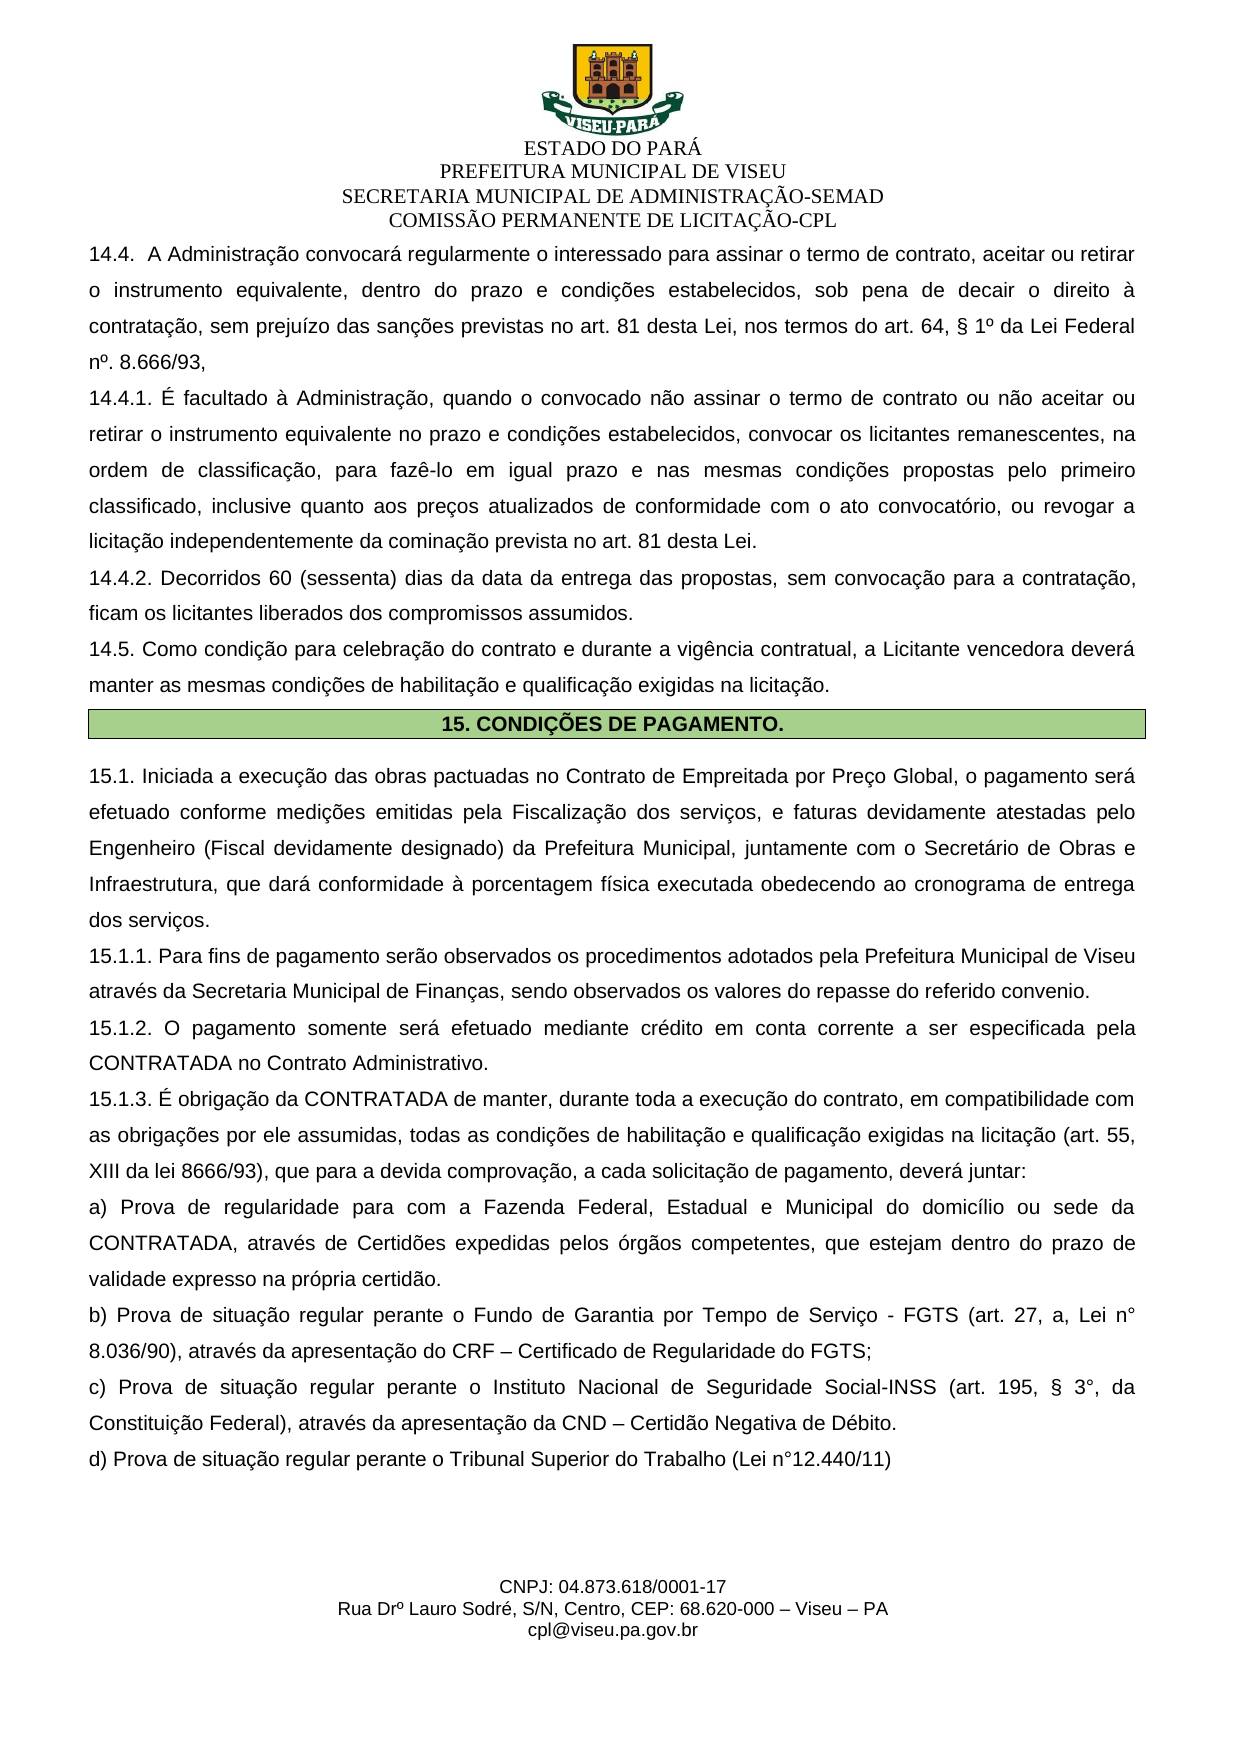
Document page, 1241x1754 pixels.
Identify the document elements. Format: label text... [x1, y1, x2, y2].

text 14.5. Como condição para celebração do contrato e durante a vigência contratual, a Licitante vencedora deverá manter as mesmas condições de habilitação e qualificação exigidas na licitação. [89, 637, 1137, 697]
picture [541, 44, 685, 136]
text d) Prova de situação regular perante o Tribunal Superior do Trabalho (Lei n°12.440/11) [89, 1447, 1137, 1471]
text 15. CONDIÇÕES DE PAGAMENTO. [89, 710, 1145, 738]
text a) Prova de regularidade para com a Fazenda Federal, Estadual e Municipal do domicílio ou sede da CONTRATADA, através de Certidões expedidas pelos órgãos competentes, que estejam dentro do prazo de validade expresso na própria certidão. [89, 1195, 1137, 1291]
text 14.4.2. Decorridos 60 (sessenta) dias da data da entrega das propostas, sem convocação para a contratação, ficam os licitantes liberados dos compromissos assumidos. [89, 565, 1137, 625]
text 15.1. Iniciada a execução das obras pactuadas no Contrato de Empreitada por Preço Global, o pagamento será efetuado conforme medições emitidas pela Fiscalização dos serviços, e faturas devidamente atestadas pelo Engenheiro (Fiscal devidamente designado) da Prefeitura Municipal, juntamente com o Secretário de Obras e Infraestrutura, que dará conformidade à porcentagem física executada obedecendo ao cronograma de entrega dos serviços. [89, 764, 1137, 931]
text b) Prova de situação regular perante o Fundo de Garantia por Tempo de Serviço - FGTS (art. 27, a, Lei n° 8.036/90), através da apresentação do CRF – Certificado de Regularidade do FGTS; [89, 1303, 1137, 1363]
text 15.1.1. Para fins de pagamento serão observados os procedimentos adotados pela Prefeitura Municipal de Viseu através da Secretaria Municipal de Finanças, sendo observados os valores do repasse do referido convenio. [89, 943, 1137, 1003]
text 15.1.2. O pagamento somente será efetuado mediante crédito em conta corrente a ser especificada pela CONTRATADA no Contrato Administrativo. [89, 1015, 1137, 1075]
text 15.1.3. É obrigação da CONTRATADA de manter, durante toda a execução do contrato, em compatibilidade com as obrigações por ele assumidas, todas as condições de habilitação e qualificação exigidas na licitação (art. 55, XIII da lei 8666/93), que para a devida comprovação, a cada solicitação de pagamento, deverá juntar: [89, 1087, 1137, 1183]
text 14.4.1. É facultado à Administração, quando o convocado não assinar o termo de contrato ou não aceitar ou retirar o instrumento equivalente no prazo e condições estabelecidos, convocar os licitantes remanescentes, na ordem de classificação, para fazê-lo em igual prazo e nas mesmas condições propostas pelo primeiro classificado, inclusive quanto aos preços atualizados de conformidade com o ato convocatório, ou revogar a licitação independentemente da cominação prevista no art. 81 desta Lei. [89, 386, 1137, 553]
text 14.4. A Administração convocará regularmente o interessado para assinar o termo de contrato, aceitar ou retirar o instrumento equivalente, dentro do prazo e condições estabelecidos, sob pena de decair o direito à contratação, sem prejuízo das sanções previstas no art. 81 desta Lei, nos termos do art. 64, § 1º da Lei Federal nº. 8.666/93, [89, 242, 1137, 374]
text c) Prova de situação regular perante o Instituto Nacional de Seguridade Social-INSS (art. 195, § 3°, da Constituição Federal), através da apresentação da CND – Certidão Negativa de Débito. [89, 1375, 1137, 1434]
